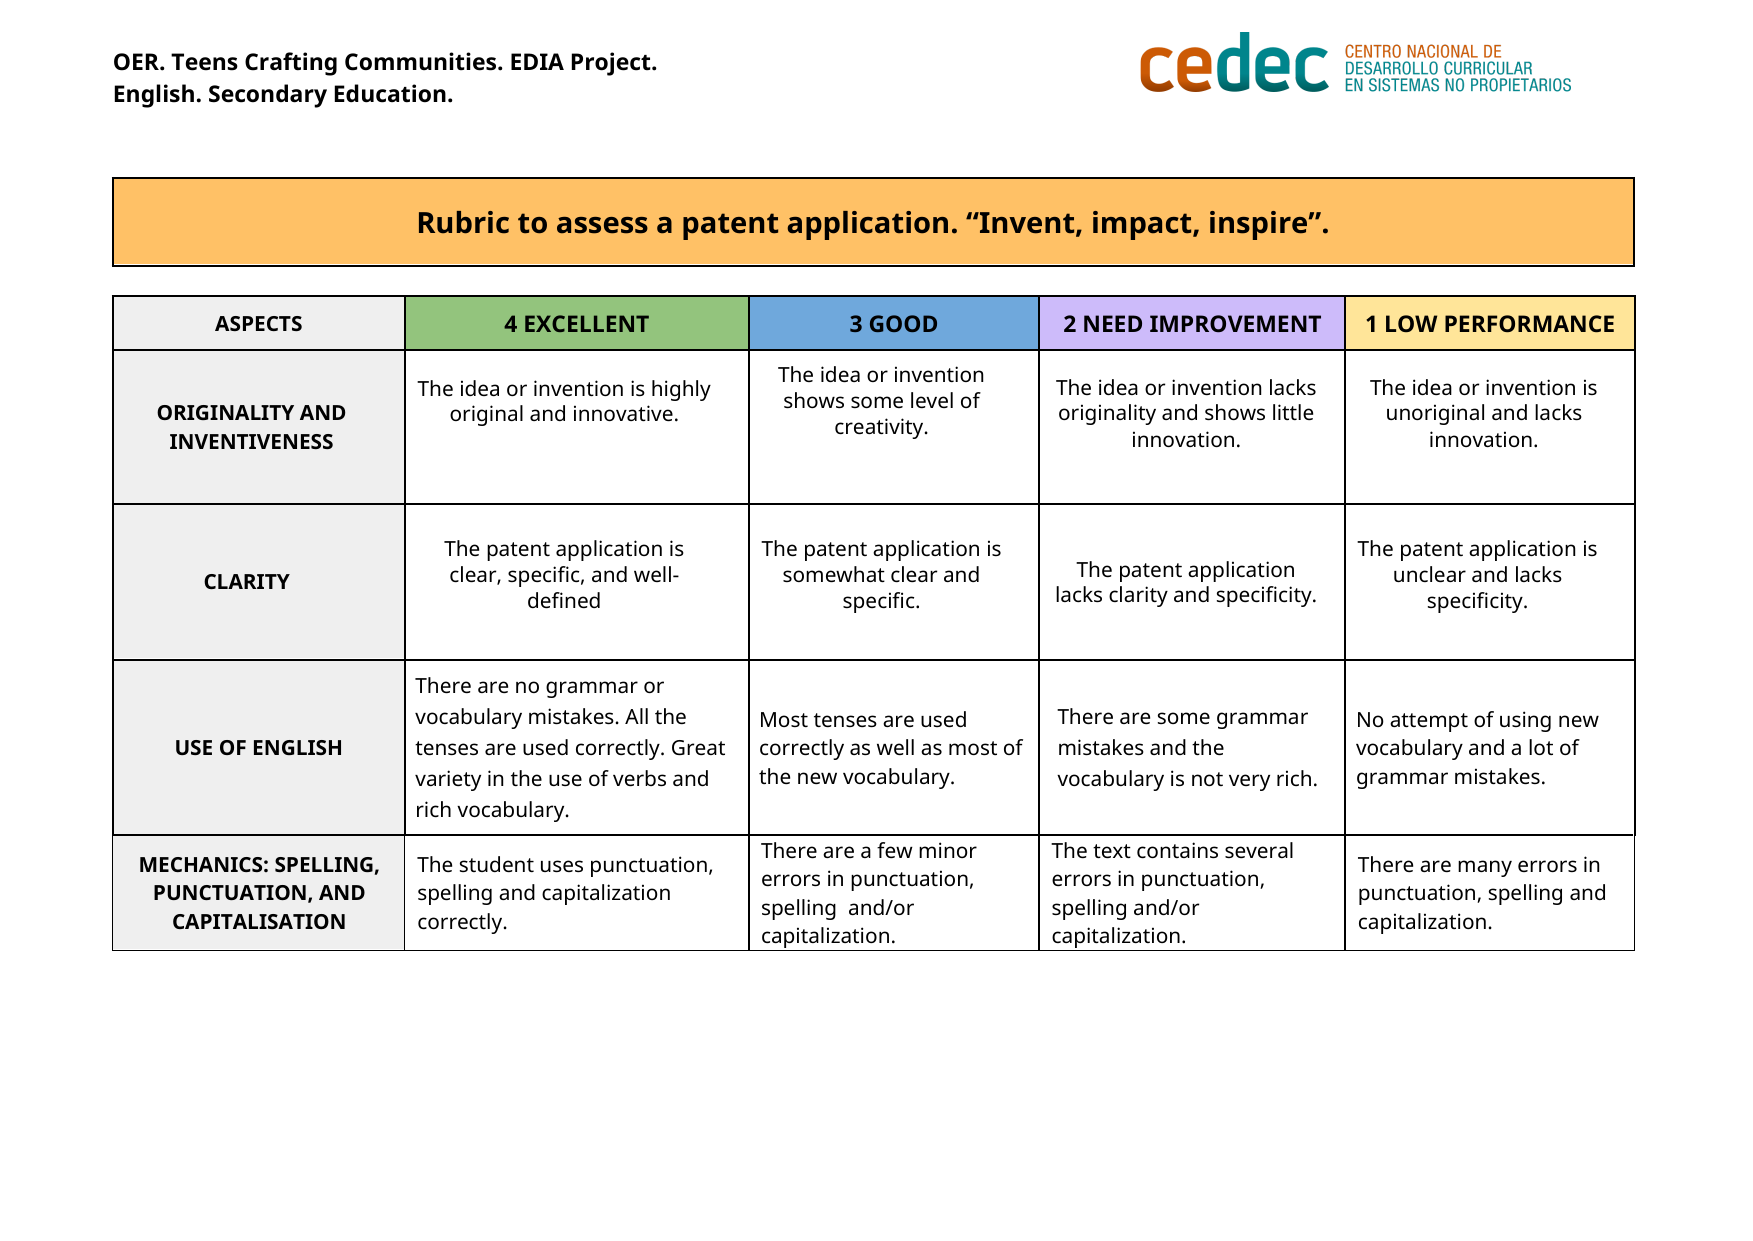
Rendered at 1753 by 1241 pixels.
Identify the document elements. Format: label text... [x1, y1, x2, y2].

table_cell There are many errors in punctuation, spelling and capitalization. [1346, 834, 1634, 949]
table_cell The idea or invention shows some level of creativity. [750, 351, 1038, 503]
table_cell CLARITY [114, 505, 404, 658]
table_cell The patent application lacks clarity and specificity. [1040, 505, 1344, 658]
table_cell There are some grammar mistakes and the vocabulary is not very rich. [1040, 661, 1344, 834]
table_cell MECHANICS: SPELLING, PUNCTUATION, AND CAPITALISATION [113, 836, 404, 949]
table_cell Most tenses are used correctly as well as most of the new vocabulary. [750, 661, 1038, 834]
text [1571, 46, 1698, 77]
table_cell The patent application is unclear and lacks specificity. [1346, 505, 1634, 658]
table_header 1 LOW PERFORMANCE [1346, 297, 1634, 349]
table_cell The patent application is somewhat clear and specific. [750, 505, 1038, 658]
table_cell The patent application is clear, specific, and well-defined [406, 505, 748, 658]
table_header ASPECTS [114, 297, 404, 349]
table_header 4 EXCELLENT [406, 297, 748, 349]
text English. Secondary Education. [113, 77, 1698, 109]
table_cell The idea or invention is unoriginal and lacks innovation. [1346, 351, 1634, 503]
table_header Rubric to assess a patent application. “Invent, impact, inspire”. [114, 179, 1633, 264]
table_cell The idea or invention lacks originality and shows little innovation. [1040, 351, 1344, 503]
table_cell The text contains several errors in punctuation, spelling and/or capitalization. [1040, 836, 1344, 949]
table_cell USE OF ENGLISH [114, 661, 404, 834]
table_cell There are a few minor errors in punctuation, spelling and/or capitalization. [750, 836, 1038, 949]
table_cell ORIGINALITY AND INVENTIVENESS [114, 351, 404, 503]
table_cell No attempt of using new vocabulary and a lot of grammar mistakes. [1346, 661, 1634, 834]
table_cell There are no grammar or vocabulary mistakes. All the tenses are used correctly. Great variety in the use of verbs and rich vocabulary. [406, 661, 748, 834]
picture [1140, 32, 1571, 92]
table_header 2 NEED IMPROVEMENT [1040, 297, 1344, 349]
table_cell The idea or invention is highly original and innovative. [406, 351, 748, 503]
table_header 3 GOOD [750, 297, 1038, 349]
table_cell The student uses punctuation, spelling and capitalization correctly. [405, 836, 748, 949]
text OER. Teens Crafting Communities. EDIA Project. [113, 46, 1140, 77]
